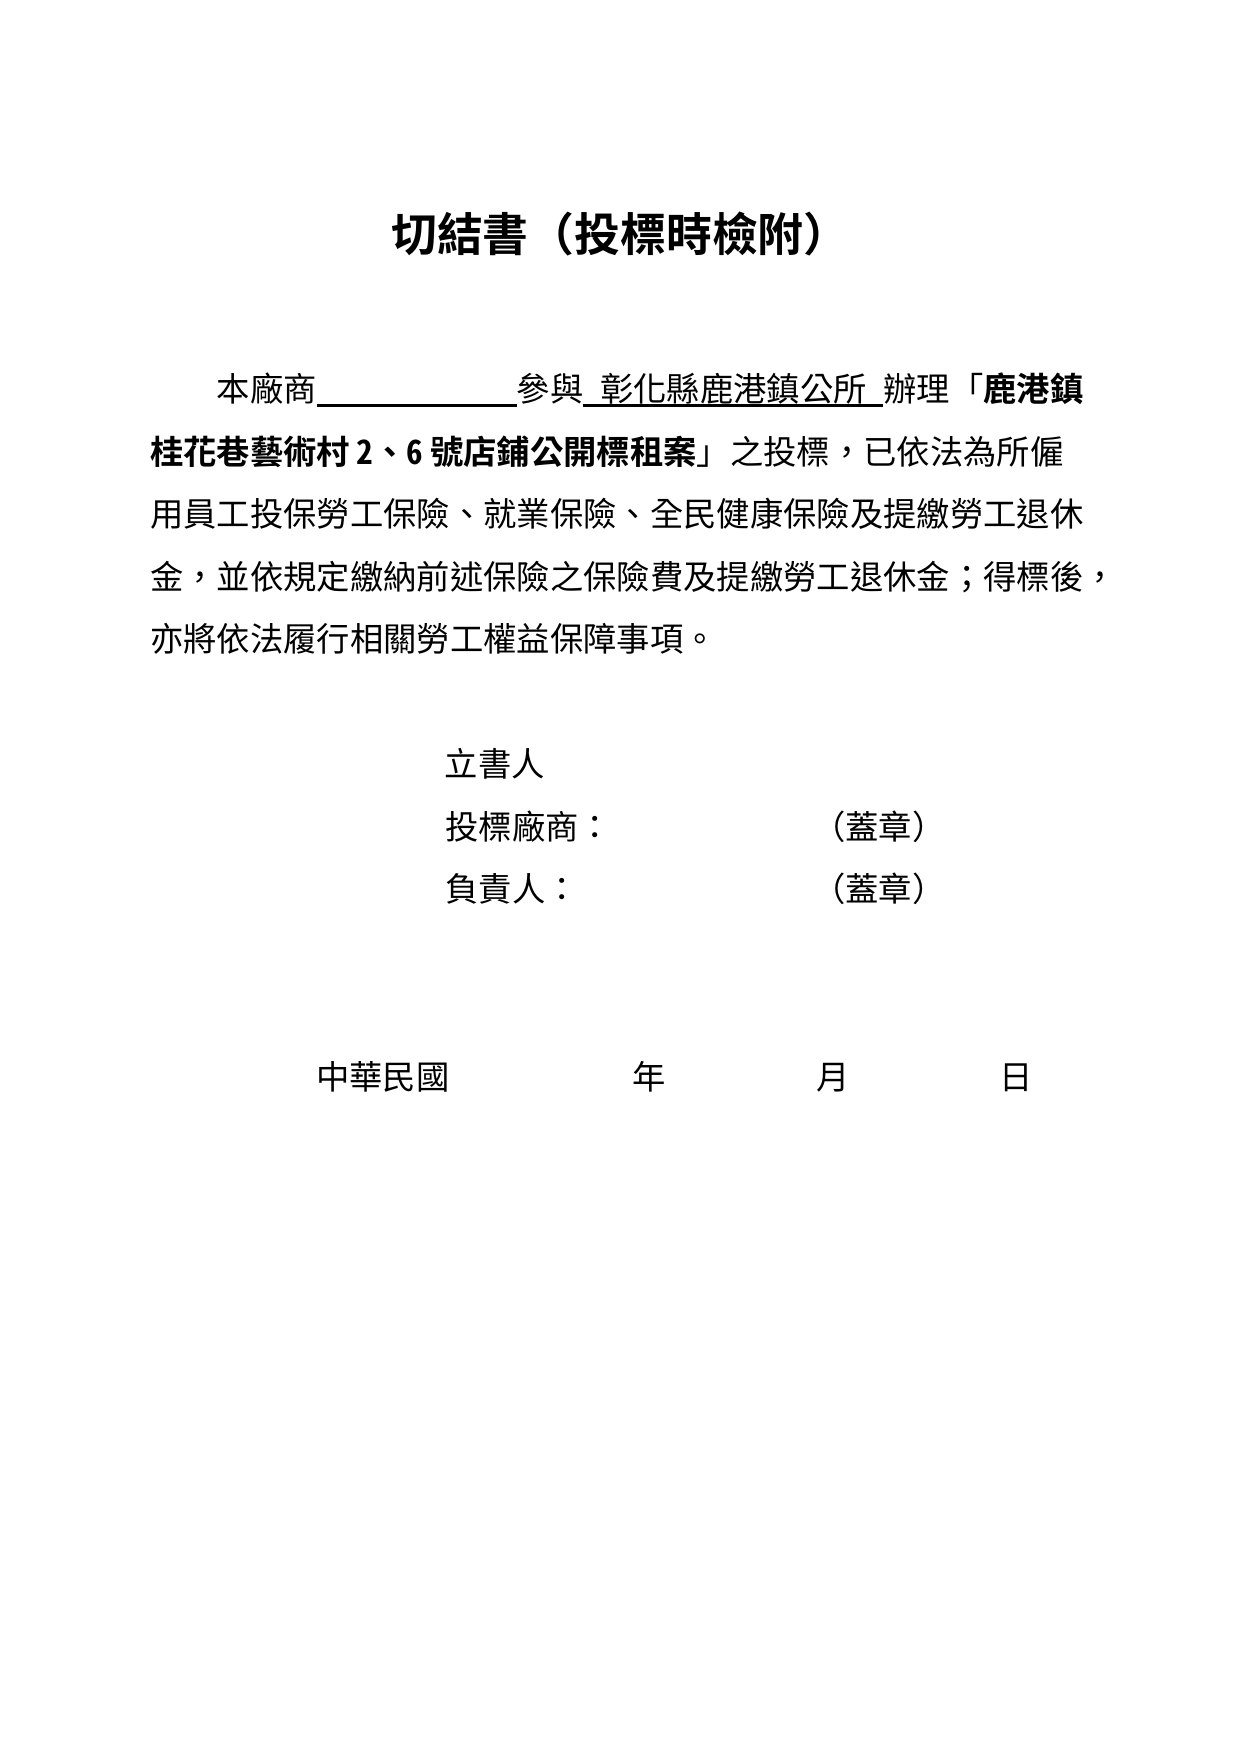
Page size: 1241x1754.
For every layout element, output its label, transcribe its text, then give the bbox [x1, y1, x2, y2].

text 立書人 [386, 721, 1090, 783]
text 本廠商 參與 彰化縣鹿港鎮公所 辦理「鹿港鎮桂花巷藝術村2、6號店鋪公開標租案」之投標，已依法為所僱用員工投保勞工保險、就業保險、全民健康保險及提繳勞工退休金，並依規定繳納前述保險之保險費及提繳勞工退休金；得標後，亦將依法履行相關勞工權益保障事項。 [150, 346, 1090, 658]
text 投標廠商： （蓋章） [445, 783, 1090, 846]
text 中華民國 年 月 日 [150, 1033, 1090, 1096]
text 切結書（投標時檢附） [150, 158, 1090, 283]
text 負責人： （蓋章） [445, 846, 1090, 908]
